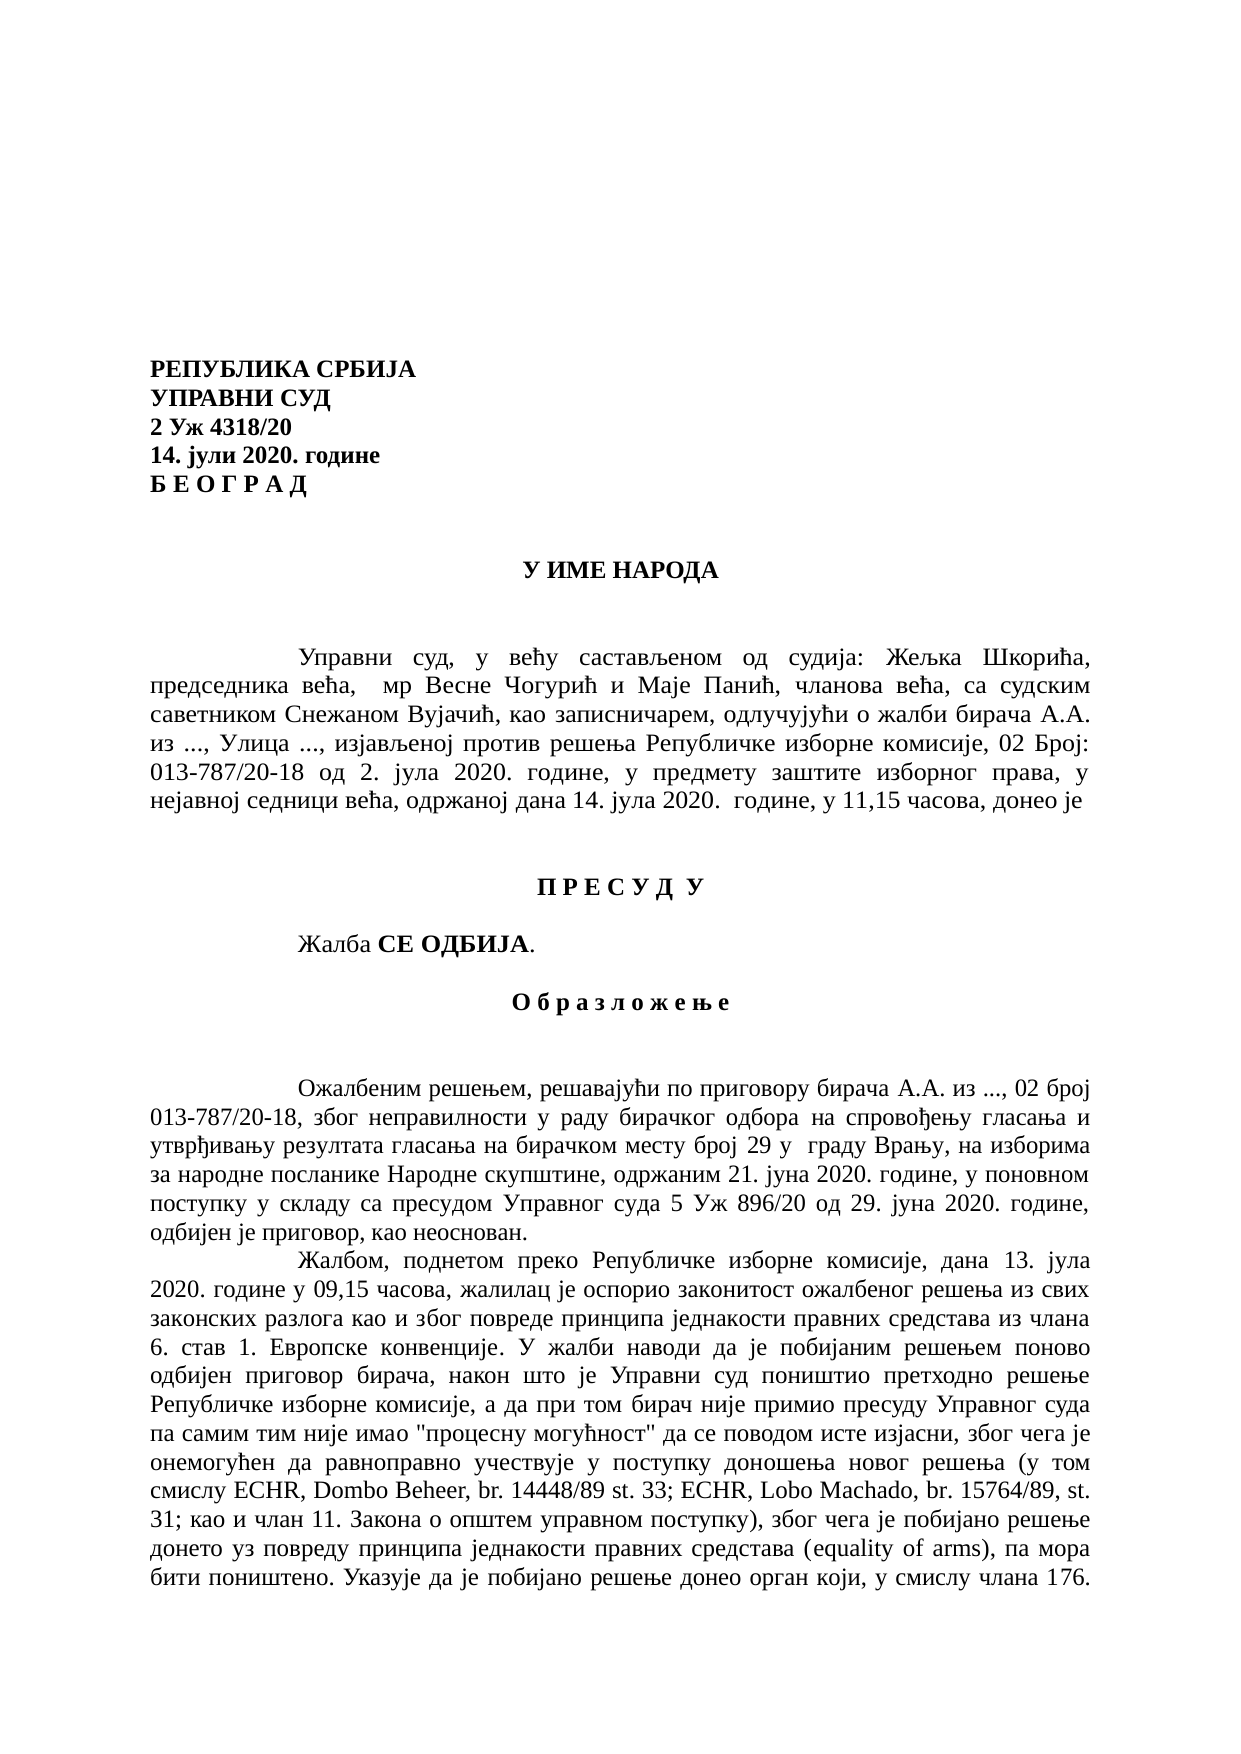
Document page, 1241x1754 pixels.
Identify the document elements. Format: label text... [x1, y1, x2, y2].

text П Р Е С У Д У [150, 872, 1091, 900]
text 14. јули 2020. године [150, 440, 1091, 469]
text УПРАВНИ СУД [150, 383, 1091, 412]
text 2 Уж 4318/20 [150, 412, 1091, 440]
text О б р а з л о ж е њ е [150, 987, 1091, 1015]
text Ожалбеним решењем, решавајући по приговору бирача А.А. из ..., 02 број 013-787/20-18, због неправилности у раду бирачког одбора на спровођењу гласања и утврђивању резултата гласања на бирачком месту број 29 у граду Врању, на изборима за народне посланике Народне скупштине, одржаним 21. јуна 2020. године, у поновном поступку у складу са пресудом Управног суда 5 Уж 896/20 од 29. јуна 2020. године, одбијен је приговор, као неоснован. [150, 1073, 1091, 1245]
text Б Е О Г Р А Д [150, 469, 1091, 498]
text РЕПУБЛИКА СРБИЈА [150, 148, 1091, 383]
text Управни суд, у већу састављеном од судија: Жељка Шкорића, председника већа, мр Весне Чогурић и Маје Панић, чланова већа, са судским саветником Снежаном Вујачић, као записничарем, одлучујући о жалби бирача А.А. из ..., Улица ..., изјављеној против решења Републичке изборне комисије, 02 Број: 013-787/20-18 од 2. јула 2020. године, у предмету заштите изборног права, у нејавној седници већа, одржаној дана 14. јула 2020. године, у 11,15 часова, донео је [150, 642, 1091, 814]
text У ИМЕ НАРОДА [150, 555, 1091, 584]
text Жалба СЕ ОДБИЈА. [150, 929, 1091, 958]
text Жалбом, поднетом преко Републичке изборне комисије, дана 13. јула 2020. године у 09,15 часова, жалилац је оспорио законитост ожалбеног решења из свих законских разлога као и због повреде принципа једнакости правних средстава из члана 6. став 1. Европске конвенције. У жалби наводи да је побијаним решењем поново одбијен приговор бирача, након што је Управни суд поништио претходно решење Републичке изборне комисије, а да при том бирач није примио пресуду Управног суда па самим тим није имао "процесну могућност" да се поводом исте изјасни, због чега је онемогућен да равноправно учествује у поступку доношења новог решења (у том смислу ECHR, Dombo Beheer, br. 14448/89 st. 33; ECHR, Lobo Machado, br. 15764/89, st. 31; као и члан 11. Закона о општем управном поступку), због чега је побијано решење донето уз повреду принципа једнакости правних средстава (equality of arms), па мора бити поништено. Указује да је побијано решење донео орган који, у смислу члана 176. [150, 1245, 1091, 1590]
